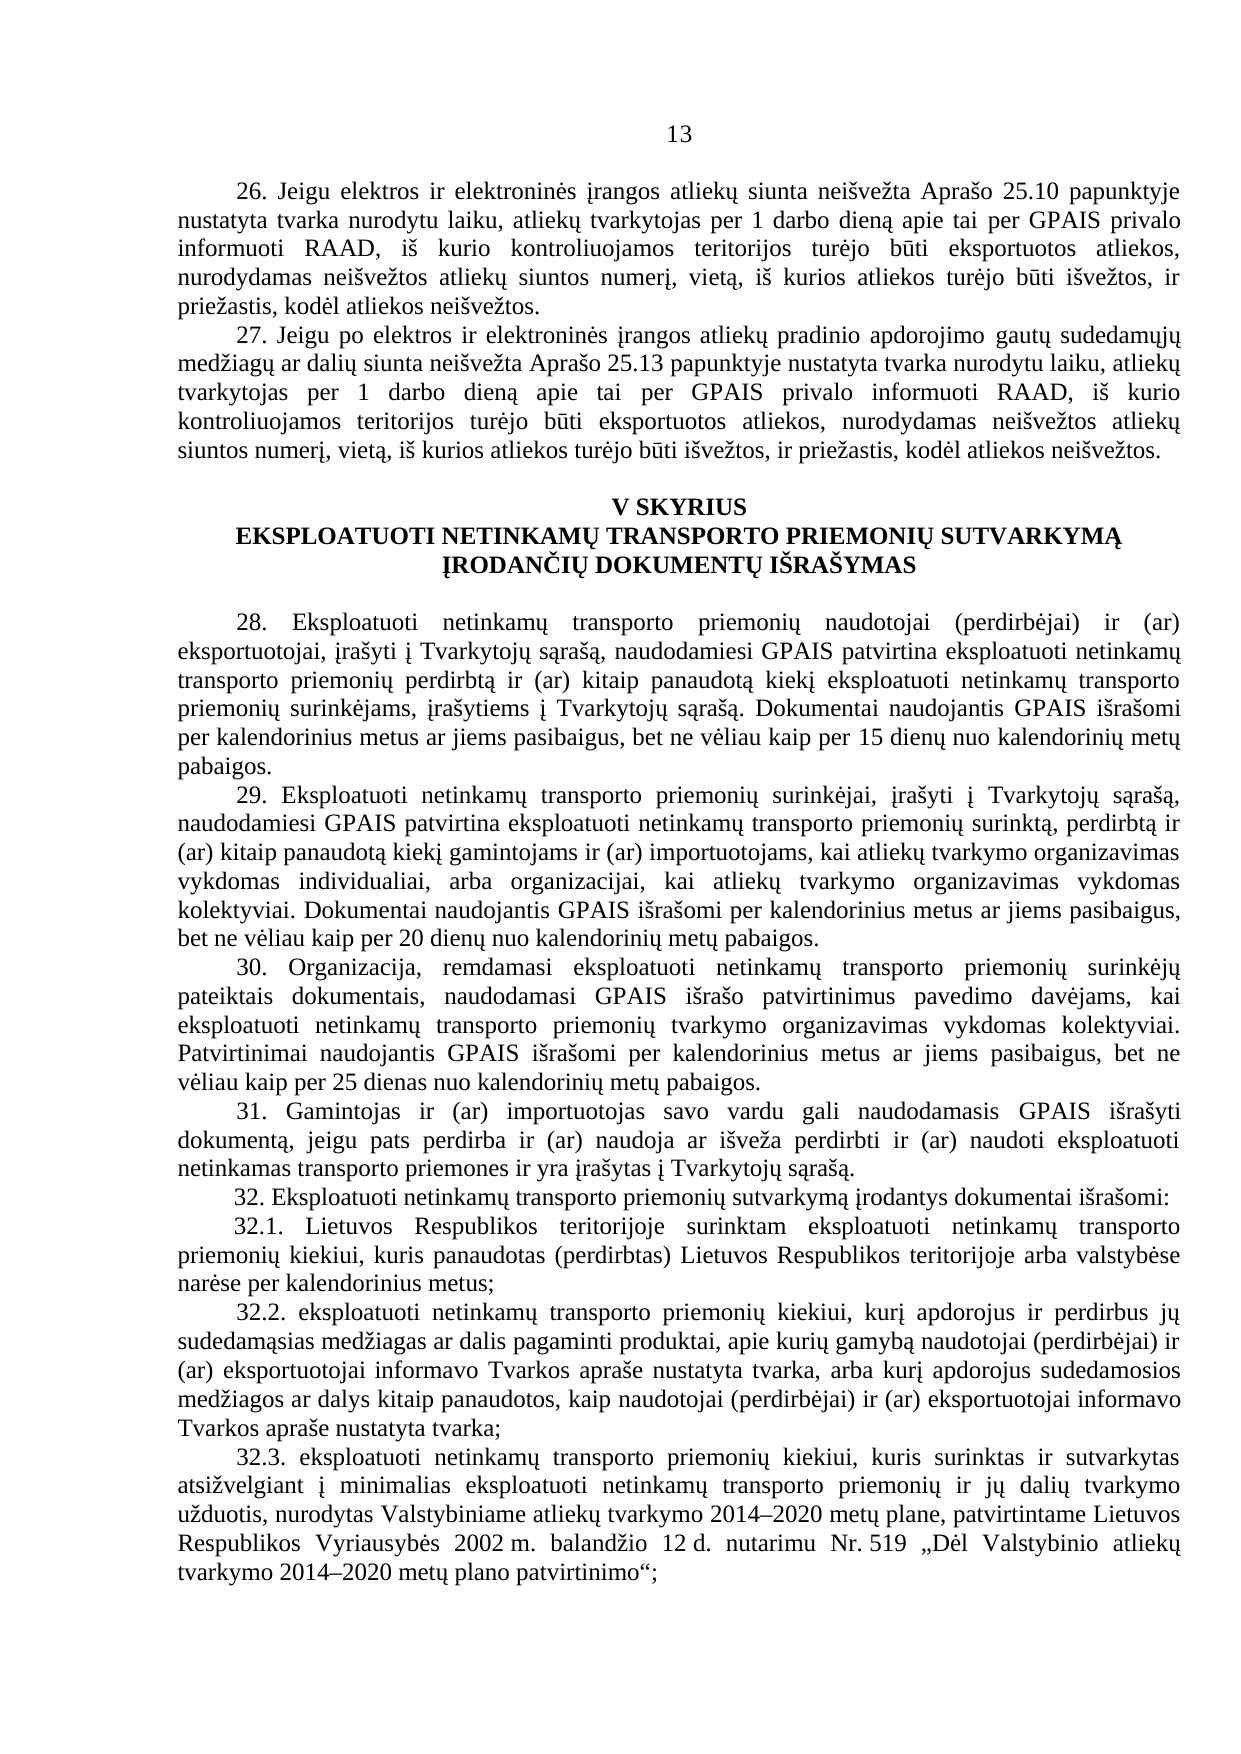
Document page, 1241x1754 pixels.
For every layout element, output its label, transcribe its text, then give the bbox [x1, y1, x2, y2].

text 31. Gamintojas ir (ar) importuotojas savo vardu gali naudodamasis GPAIS išrašyti dokumentą, jeigu pats perdirba ir (ar) naudoja ar išveža perdirbti ir (ar) naudoti eksploatuoti netinkamas transporto priemones ir yra įrašytas į Tvarkytojų sąrašą. [177, 1096, 1181, 1182]
text 32.2. eksploatuoti netinkamų transporto priemonių kiekiui, kurį apdorojus ir perdirbus jų sudedamąsias medžiagas ar dalis pagaminti produktai, apie kurių gamybą naudotojai (perdirbėjai) ir (ar) eksportuotojai informavo Tvarkos apraše nustatyta tvarka, arba kurį apdorojus sudedamosios medžiagos ar dalys kitaip panaudotos, kaip naudotojai (perdirbėjai) ir (ar) eksportuotojai informavo Tvarkos apraše nustatyta tvarka; [177, 1297, 1181, 1442]
text 27. Jeigu po elektros ir elektroninės įrangos atliekų pradinio apdorojimo gautų sudedamųjų medžiagų ar dalių siunta neišvežta Aprašo 25.13 papunktyje nustatyta tvarka nurodytu laiku, atliekų tvarkytojas per 1 darbo dieną apie tai per GPAIS privalo informuoti RAAD, iš kurio kontroliuojamos teritorijos turėjo būti eksportuotos atliekos, nurodydamas neišvežtos atliekų siuntos numerį, vietą, iš kurios atliekos turėjo būti išvežtos, ir priežastis, kodėl atliekos neišvežtos. [177, 320, 1181, 463]
text 28. Eksploatuoti netinkamų transporto priemonių naudotojai (perdirbėjai) ir (ar) eksportuotojai, įrašyti į Tvarkytojų sąrašą, naudodamiesi GPAIS patvirtina eksploatuoti netinkamų transporto priemonių perdirbtą ir (ar) kitaip panaudotą kiekį eksploatuoti netinkamų transporto priemonių surinkėjams, įrašytiems į Tvarkytojų sąrašą. Dokumentai naudojantis GPAIS išrašomi per kalendorinius metus ar jiems pasibaigus, bet ne vėliau kaip per 15 dienų nuo kalendorinių metų pabaigos. [177, 607, 1181, 780]
text 29. Eksploatuoti netinkamų transporto priemonių surinkėjai, įrašyti į Tvarkytojų sąrašą, naudodamiesi GPAIS patvirtina eksploatuoti netinkamų transporto priemonių surinktą, perdirbtą ir (ar) kitaip panaudotą kiekį gamintojams ir (ar) importuotojams, kai atliekų tvarkymo organizavimas vykdomas individualiai, arba organizacijai, kai atliekų tvarkymo organizavimas vykdomas kolektyviai. Dokumentai naudojantis GPAIS išrašomi per kalendorinius metus ar jiems pasibaigus, bet ne vėliau kaip per 20 dienų nuo kalendorinių metų pabaigos. [177, 780, 1181, 952]
text 30. Organizacija, remdamasi eksploatuoti netinkamų transporto priemonių surinkėjų pateiktais dokumentais, naudodamasi GPAIS išrašo patvirtinimus pavedimo davėjams, kai eksploatuoti netinkamų transporto priemonių tvarkymo organizavimas vykdomas kolektyviai. Patvirtinimai naudojantis GPAIS išrašomi per kalendorinius metus ar jiems pasibaigus, bet ne vėliau kaip per 25 dienas nuo kalendorinių metų pabaigos. [177, 952, 1181, 1096]
text 32. Eksploatuoti netinkamų transporto priemonių sutvarkymą įrodantys dokumentai išrašomi: [177, 1182, 1181, 1211]
text 26. Jeigu elektros ir elektroninės įrangos atliekų siunta neišvežta Aprašo 25.10 papunktyje nustatyta tvarka nurodytu laiku, atliekų tvarkytojas per 1 darbo dieną apie tai per GPAIS privalo informuoti RAAD, iš kurio kontroliuojamos teritorijos turėjo būti eksportuotos atliekos, nurodydamas neišvežtos atliekų siuntos numerį, vietą, iš kurios atliekos turėjo būti išvežtos, ir priežastis, kodėl atliekos neišvežtos. [177, 176, 1181, 320]
text 32.3. eksploatuoti netinkamų transporto priemonių kiekiui, kuris surinktas ir sutvarkytas atsižvelgiant į minimalias eksploatuoti netinkamų transporto priemonių ir jų dalių tvarkymo užduotis, nurodytas Valstybiniame atliekų tvarkymo 2014–2020 metų plane, patvirtintame Lietuvos Respublikos Vyriausybės 2002 m. balandžio 12 d. nutarimu Nr. 519 „Dėl Valstybinio atliekų tvarkymo 2014–2020 metų plano patvirtinimo“; [177, 1442, 1181, 1585]
text EKSPLOATUOTI NETINKAMŲ TRANSPORTO PRIEMONIŲ sutvarkymą įrodančių dokumentų išrašymas [177, 521, 1181, 578]
text V skyrius [177, 492, 1181, 521]
text 32.1. Lietuvos Respublikos teritorijoje surinktam eksploatuoti netinkamų transporto priemonių kiekiui, kuris panaudotas (perdirbtas) Lietuvos Respublikos teritorijoje arba valstybėse narėse per kalendorinius metus; [177, 1211, 1181, 1297]
